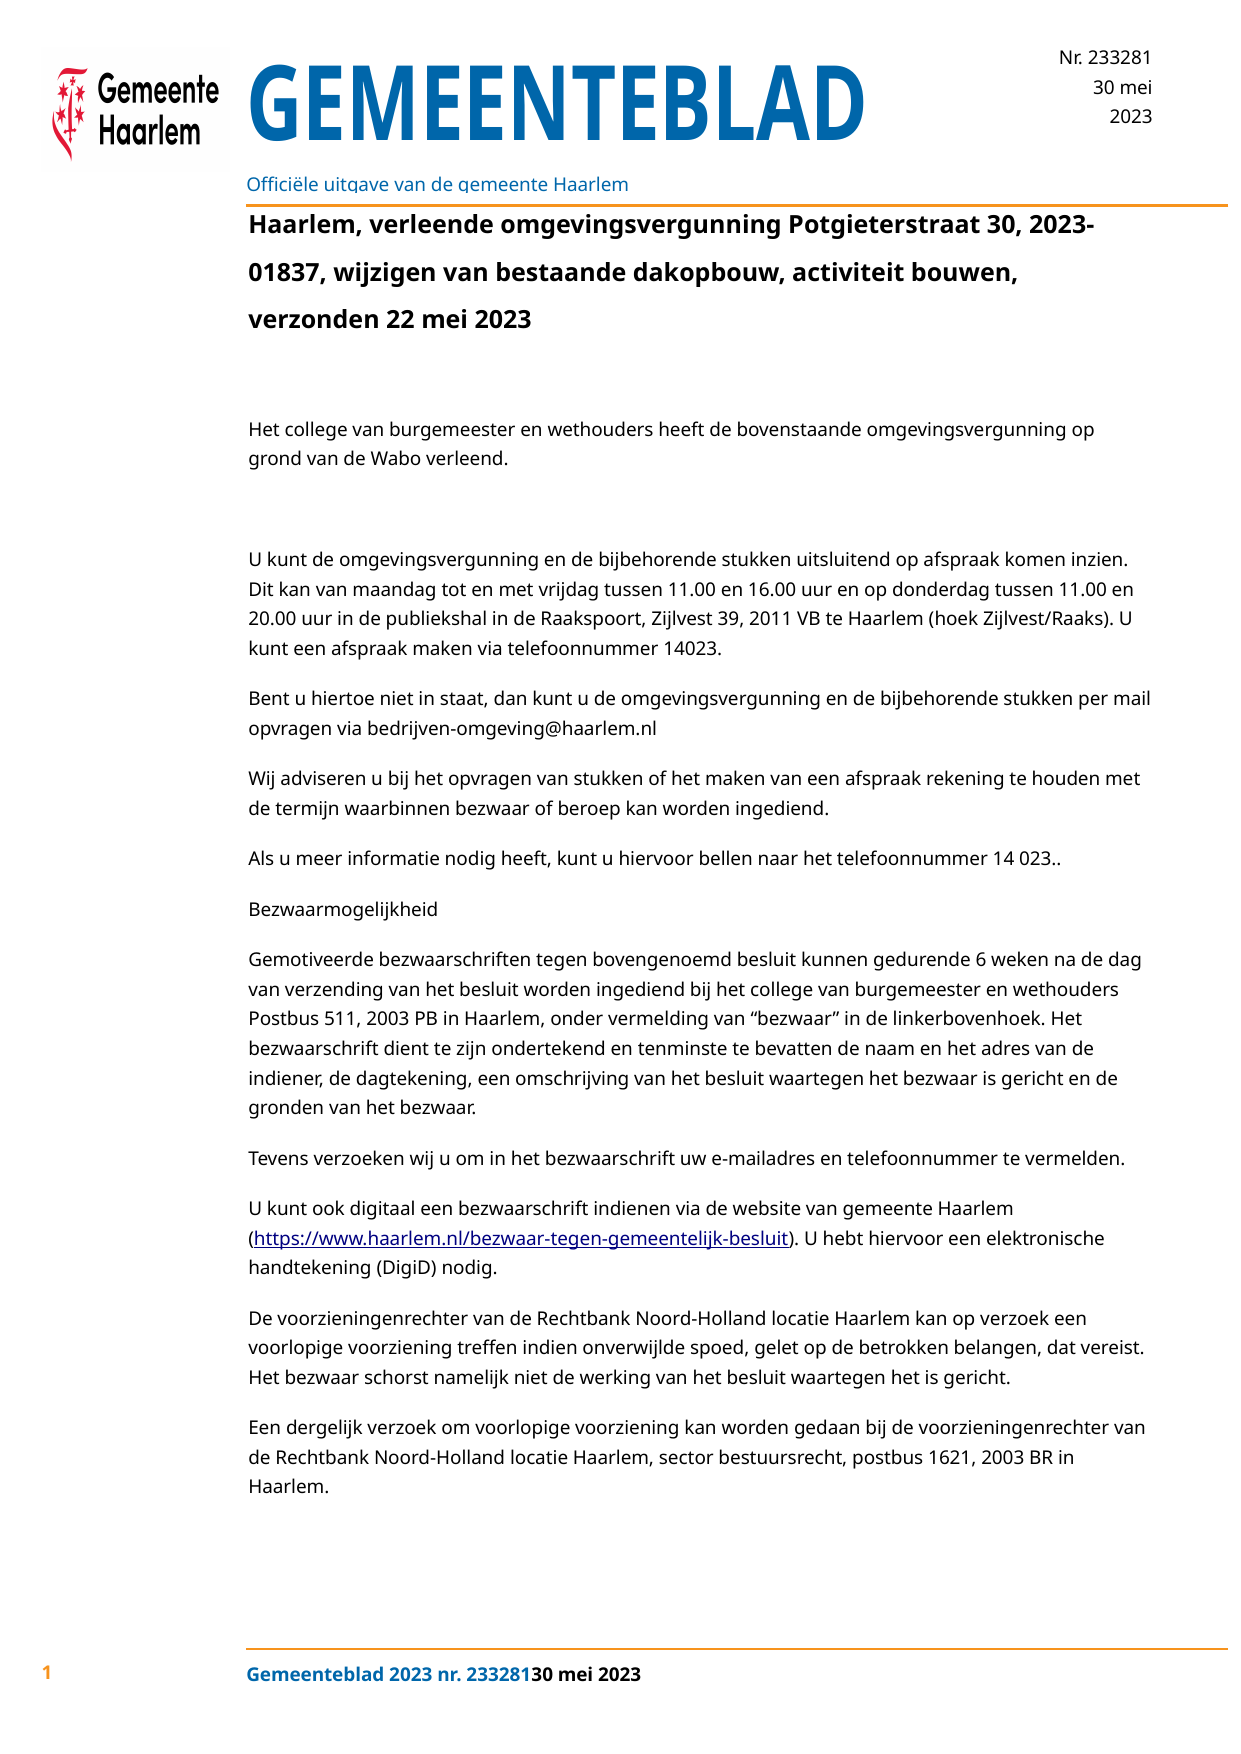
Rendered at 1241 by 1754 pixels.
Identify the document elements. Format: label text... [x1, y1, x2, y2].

text Gemotiveerde bezwaarschriften tegen bovengenoemd besluit kunnen gedurende 6 weken na de dag van verzending van het besluit worden ingediend bij het college van burgemeester en wethouders Postbus 511, 2003 PB in Haarlem, onder vermelding van “bezwaar” in de linkerbovenhoek. Het bezwaarschrift dient te zijn ondertekend en tenminste te bevatten de naam en het adres van de indiener, de dagtekening, een omschrijving van het besluit waartegen het bezwaar is gericht en de gronden van het bezwaar. [248, 946, 1152, 1120]
text De voorzieningenrechter van de Rechtbank Noord-Holland locatie Haarlem kan op verzoek een voorlopige voorziening treffen indien onverwijlde spoed, gelet op de betrokken belangen, dat vereist. Het bezwaar schorst namelijk niet de werking van het besluit waartegen het is gericht. [248, 1305, 1152, 1389]
text Bezwaarmogelijkheid [248, 896, 1152, 922]
text Bent u hiertoe niet in staat, dan kunt u de omgevingsvergunning en de bijbehorende stukken per mail opvragen via bedrijven-omgeving@haarlem.nl [248, 686, 1152, 741]
picture [41, 47, 231, 172]
text Als u meer informatie nodig heeft, kunt u hiervoor bellen naar het telefoonnummer 14 023.. [248, 846, 1152, 871]
text Tevens verzoeken wij u om in het bezwaarschrift uw e-mailadres en telefoonnummer te vermelden. [248, 1145, 1152, 1170]
text Wij adviseren u bij het opvragen van stukken of het maken van een afspraak rekening te houden met de termijn waarbinnen bezwaar of beroep kan worden ingediend. [248, 766, 1152, 821]
text U kunt de omgevingsvergunning en de bijbehorende stukken uitsluitend op afspraak komen inzien. Dit kan van maandag tot en met vrijdag tussen 11.00 en 16.00 uur en op donderdag tussen 11.00 en 20.00 uur in de publiekshal in de Raakspoort, Zijlvest 39, 2011 VB te Haarlem (hoek Zijlvest/Raaks). U kunt een afspraak maken via telefoonnummer 14023. [248, 546, 1152, 661]
text Een dergelijk verzoek om voorlopige voorziening kan worden gedaan bij de voorzieningenrechter van de Rechtbank Noord-Holland locatie Haarlem, sector bestuursrecht, postbus 1621, 2003 BR in Haarlem. [248, 1414, 1152, 1499]
text U kunt ook digitaal een bezwaarschrift indienen via de website van gemeente Haarlem (https://www.haarlem.nl/bezwaar-tegen-gemeentelijk-besluit). U hebt hiervoor een elektronische handtekening (DigiD) nodig. [248, 1195, 1152, 1280]
text Het college van burgemeester en wethouders heeft de bovenstaande omgevingsvergunning op grond van de Wabo verleend. [248, 416, 1152, 471]
text Haarlem, verleende omgevingsvergunning Potgieterstraat 30, 2023-01837, wijzigen van bestaande dakopbouw, activiteit bouwen, verzonden 22 mei 2023 [248, 207, 1152, 336]
